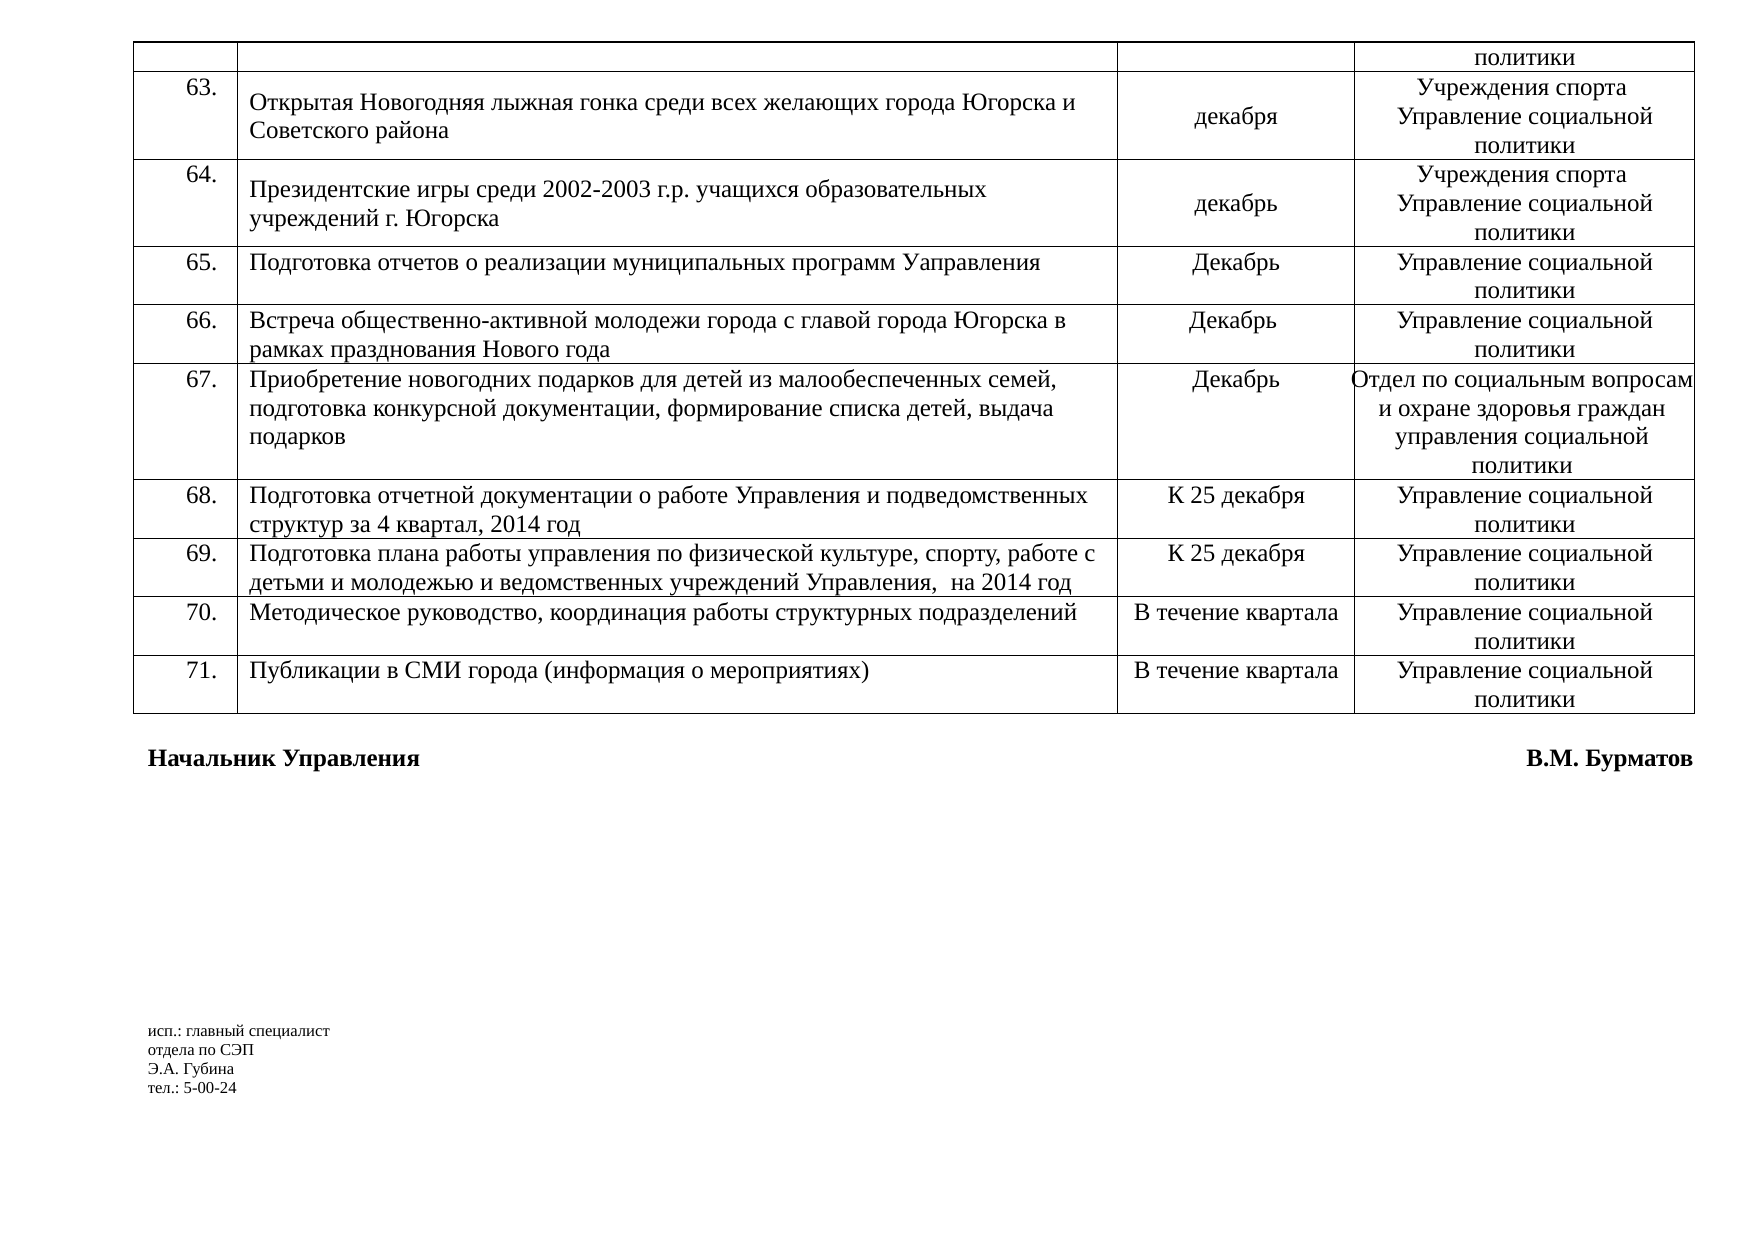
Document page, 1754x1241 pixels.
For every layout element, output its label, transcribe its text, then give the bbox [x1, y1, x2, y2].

table_cell Управление социальной политики [1355, 305, 1694, 363]
table_cell Управление социальной политики [1355, 247, 1694, 304]
table_cell декабрь [1118, 160, 1354, 246]
table_cell Методическое руководство, координация работы структурных подразделений [238, 597, 1117, 654]
table_cell политики [1355, 43, 1694, 71]
table_cell [238, 43, 1117, 71]
table_cell Встреча общественно-активной молодежи города с главой города Югорска в рамках празднования Нового года [238, 305, 1117, 363]
table_cell Публикации в СМИ города (информация о мероприятиях) [238, 656, 1117, 713]
table_cell [1695, 363, 1754, 479]
table_cell [134, 656, 237, 713]
table_cell [1695, 596, 1754, 654]
table_cell Президентские игры среди 2002-2003 г.р. учащихся образовательных учреждений г. Югорска [238, 160, 1117, 246]
table_cell Подготовка отчетов о реализации муниципальных программ Уаправления [238, 247, 1117, 304]
table_cell К 25 декабря [1118, 480, 1354, 537]
table_cell Отдел по социальным вопросам и охране здоровья граждан управления социальной политики [1355, 364, 1694, 479]
table_cell [134, 597, 237, 654]
text отдела по СЭП [148, 1040, 1695, 1059]
table_cell [134, 480, 237, 537]
table_cell [1695, 538, 1754, 596]
table_cell [1695, 479, 1754, 537]
table_cell [134, 364, 237, 479]
table_cell Подготовка отчетной документации о работе Управления и подведомственных структур за 4 квартал, 2014 год [238, 480, 1117, 537]
table_cell [134, 43, 237, 71]
text исп.: главный специалист [148, 1021, 1695, 1040]
table_cell Декабрь [1118, 305, 1354, 363]
table_cell Декабрь [1118, 364, 1354, 479]
table_cell [1695, 655, 1754, 713]
table_cell Учреждения спорта Управление социальной политики [1355, 72, 1694, 158]
text Начальник Управления В.М. Бурматов [148, 743, 1695, 772]
table_cell Приобретение новогодних подарков для детей из малообеспеченных семей, подготовка конкурсной документации, формирование списка детей, выдача подарков [238, 364, 1117, 479]
table_cell Управление социальной политики [1355, 656, 1694, 713]
table_cell Открытая Новогодняя лыжная гонка среди всех желающих города Югорска и Советского района [238, 72, 1117, 158]
table_cell Декабрь [1118, 247, 1354, 304]
table_cell [1695, 71, 1754, 158]
table_cell [134, 247, 237, 304]
table_cell декабря [1118, 72, 1354, 158]
table_cell [134, 539, 237, 596]
table_cell К 25 декабря [1118, 539, 1354, 596]
table_cell [1695, 246, 1754, 304]
table_cell [134, 305, 237, 363]
table_cell [1118, 43, 1354, 71]
table_cell Подготовка плана работы управления по физической культуре, спорту, работе с детьми и молодежью и ведомственных учреждений Управления, на 2014 год [238, 539, 1117, 596]
table_cell [1695, 304, 1754, 363]
table_cell Управление социальной политики [1355, 480, 1694, 537]
text Э.А. Губина [148, 1059, 1695, 1078]
table_cell [1695, 159, 1754, 246]
table_cell [134, 160, 237, 246]
table_cell В течение квартала [1118, 597, 1354, 654]
table_cell [1695, 41, 1754, 71]
table_cell [134, 72, 237, 158]
table_cell Управление социальной политики [1355, 597, 1694, 654]
text тел.: 5-00-24 [148, 1078, 1695, 1097]
table_cell Управление социальной политики [1355, 539, 1694, 596]
table_cell Учреждения спорта Управление социальной политики [1355, 160, 1694, 246]
table_cell В течение квартала [1118, 656, 1354, 713]
